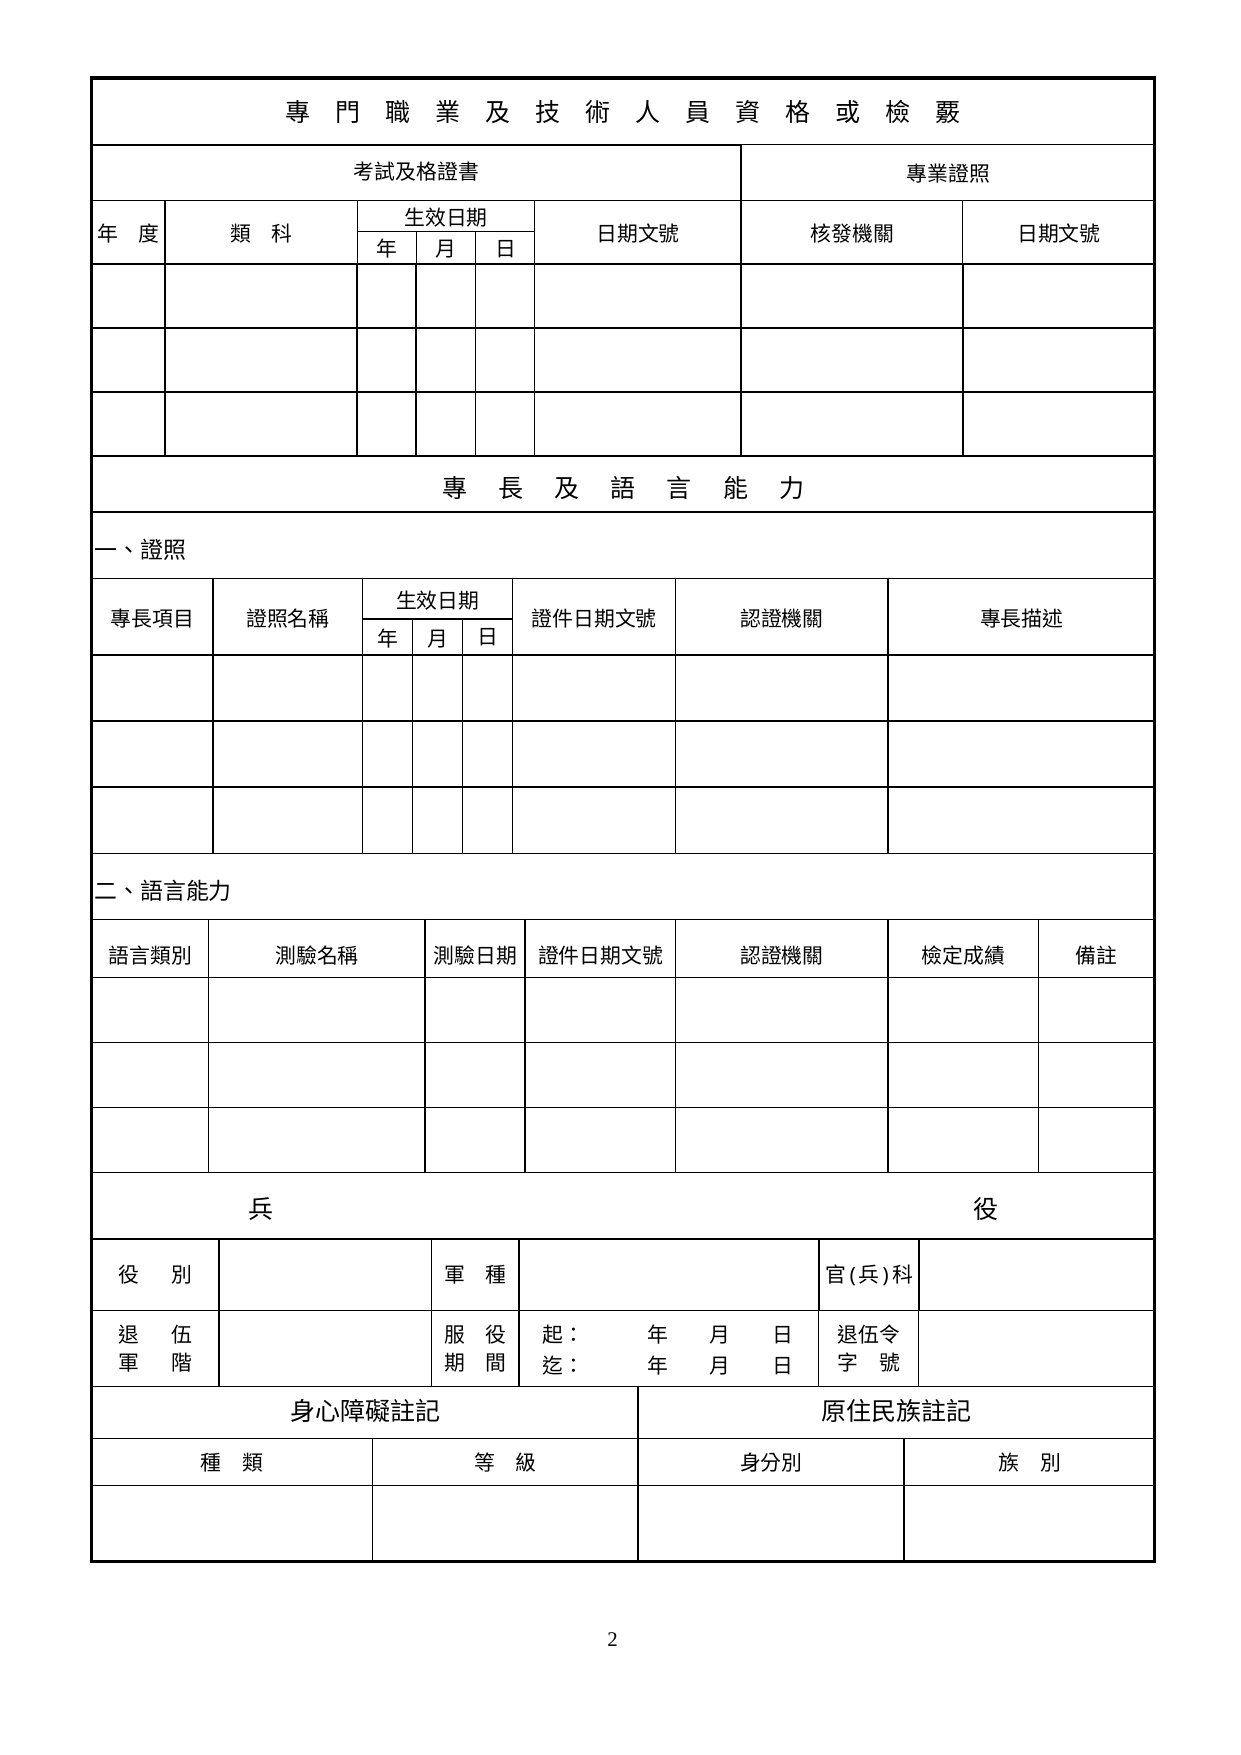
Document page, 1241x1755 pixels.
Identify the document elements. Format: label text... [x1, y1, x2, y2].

table_cell [93, 329, 164, 391]
table_cell [93, 788, 212, 852]
table_cell 原住民族註記 [639, 1387, 1153, 1437]
table_cell [676, 978, 887, 1041]
table_cell [535, 329, 740, 391]
table_cell [93, 722, 212, 786]
table_cell [93, 978, 208, 1041]
table_cell [220, 1240, 431, 1309]
table_cell [476, 329, 534, 391]
table_cell 身分別 [639, 1439, 903, 1485]
table_cell [166, 265, 356, 327]
table_cell [964, 265, 1153, 327]
table_cell 月 [413, 620, 462, 654]
table_cell [358, 393, 415, 455]
table_cell 月 [417, 232, 475, 263]
table_cell 生效日期 [363, 579, 512, 618]
table_cell [373, 1486, 637, 1559]
table_header 專 門 職 業 及 技 術 人 員 資 格 或 檢 覈 [93, 80, 1153, 144]
table_cell [742, 329, 962, 391]
table_cell 身心障礙註記 [93, 1387, 637, 1437]
table_cell 測驗名稱 [209, 920, 424, 976]
table_cell [476, 265, 534, 327]
table_cell [214, 656, 362, 720]
table_cell 證件日期文號 [526, 920, 675, 976]
table_cell [535, 393, 740, 455]
table_cell [417, 265, 475, 327]
table_cell [889, 1108, 1038, 1172]
table_cell 認證機關 [676, 579, 887, 654]
table_cell 役 別 [93, 1240, 218, 1309]
table_cell 年 度 [93, 201, 164, 263]
table_cell [93, 1486, 372, 1559]
table_cell 證照名稱 [214, 579, 362, 654]
table_cell 類 科 [166, 201, 357, 263]
table_cell [513, 788, 675, 852]
table_cell [363, 788, 412, 852]
table_cell [93, 1043, 208, 1107]
table_cell [363, 656, 412, 720]
table_cell 語言類別 [93, 920, 208, 976]
table_cell 日期文號 [963, 201, 1153, 263]
table_cell [1039, 978, 1153, 1041]
table_cell [413, 656, 462, 720]
table_cell 檢定成績 [889, 920, 1038, 976]
table_cell 一、證照 [93, 513, 1153, 577]
table_cell [214, 722, 362, 786]
table_cell [535, 265, 740, 327]
table_cell [209, 1108, 424, 1172]
table_cell [526, 1043, 675, 1107]
table_cell 退 伍 軍 階 [93, 1311, 218, 1386]
table_cell [520, 1240, 818, 1309]
table_cell 二、語言能力 [93, 854, 1153, 918]
table_cell 專長及語言能力 [93, 457, 1153, 511]
table_cell [363, 722, 412, 786]
table_cell [513, 656, 675, 720]
table_cell 官(兵)科 [820, 1240, 918, 1309]
table_cell [426, 1108, 524, 1172]
table_cell [93, 1108, 208, 1172]
table_cell 測驗日期 [426, 920, 524, 976]
table_cell [919, 1311, 1153, 1386]
table_cell [166, 393, 356, 455]
table_cell [358, 329, 415, 391]
table_cell [413, 788, 462, 852]
table_cell 日 [476, 232, 534, 263]
table_cell [426, 1043, 524, 1107]
table_cell 退伍令 字 號 [819, 1311, 918, 1386]
table_cell 起： 年 月 日 迄： 年 月 日 [520, 1311, 818, 1386]
table_cell [676, 1043, 887, 1107]
table_cell 日 [463, 620, 512, 654]
table_cell [964, 393, 1153, 455]
table_cell 備註 [1039, 920, 1153, 976]
table_cell 兵 役 [93, 1173, 1153, 1238]
table_cell 核發機關 [742, 201, 962, 263]
table_cell 日期文號 [535, 201, 740, 263]
table_cell [676, 1108, 887, 1172]
table_cell 族 別 [905, 1439, 1153, 1485]
table_cell [889, 978, 1038, 1041]
table_cell [526, 1108, 675, 1172]
table_cell [476, 393, 534, 455]
table_cell 專長描述 [889, 579, 1153, 654]
table_cell [463, 656, 512, 720]
table_cell [413, 722, 462, 786]
table_cell [93, 393, 164, 455]
table_cell [417, 329, 475, 391]
table_cell [1039, 1043, 1153, 1107]
table_cell [905, 1486, 1153, 1559]
table_cell 考試及格證書 [93, 146, 740, 200]
table_cell 等 級 [373, 1439, 637, 1485]
table_cell [1039, 1108, 1153, 1172]
table_cell [676, 656, 887, 720]
table_cell [220, 1311, 431, 1386]
table_cell 年 [363, 620, 412, 654]
table_cell [93, 265, 164, 327]
table_cell 服 役 期 間 [432, 1311, 518, 1386]
table_cell [358, 265, 415, 327]
table_cell 種 類 [93, 1439, 372, 1485]
table_cell 認證機關 [676, 920, 887, 976]
table_cell [209, 978, 424, 1041]
table_cell [889, 1043, 1038, 1107]
table_cell [463, 788, 512, 852]
table_cell [889, 656, 1153, 720]
table_cell [742, 393, 962, 455]
table_cell [93, 656, 212, 720]
table_cell [417, 393, 475, 455]
table_cell [426, 978, 524, 1041]
table_cell 軍 種 [432, 1240, 518, 1309]
table_cell [166, 329, 356, 391]
table_cell [676, 788, 887, 852]
table_cell [889, 788, 1153, 852]
table_cell [209, 1043, 424, 1107]
table_cell [463, 722, 512, 786]
table_cell [889, 722, 1153, 786]
table_cell 專長項目 [93, 579, 212, 654]
table_cell 生效日期 [358, 201, 534, 231]
table_cell [513, 722, 675, 786]
table_cell 年 [358, 232, 416, 263]
table_cell [920, 1240, 1153, 1309]
table_cell [639, 1486, 903, 1559]
table_cell [964, 329, 1153, 391]
table_cell [742, 265, 962, 327]
table_cell 專業證照 [742, 145, 1153, 200]
table_cell [526, 978, 675, 1041]
table_cell [676, 722, 887, 786]
table_cell 證件日期文號 [513, 579, 675, 654]
table_cell [214, 788, 362, 852]
